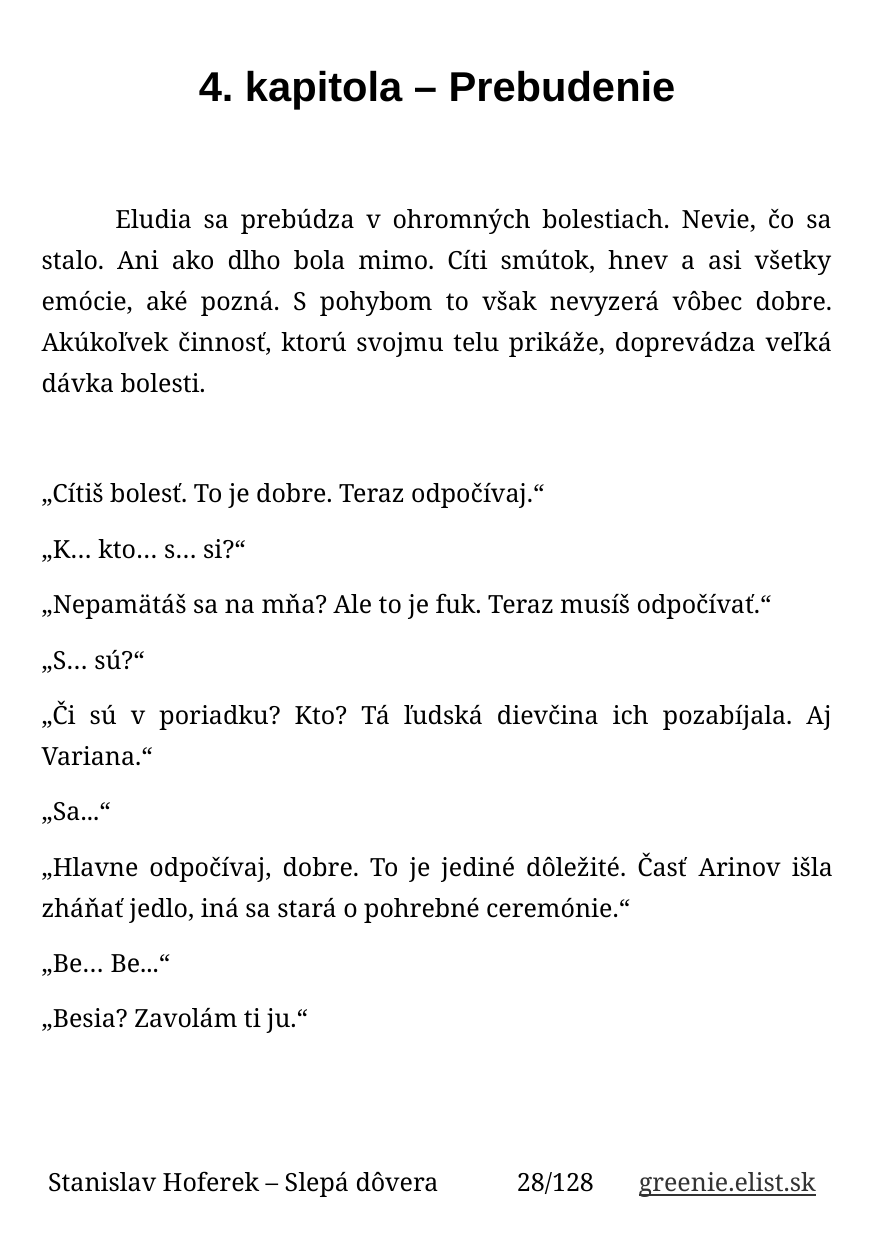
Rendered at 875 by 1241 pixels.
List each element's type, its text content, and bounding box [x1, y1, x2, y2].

text „Či sú v poriadku? Kto? Tá ľudská dievčina ich pozabíjala. Aj Variana.“ [41, 698, 833, 773]
text „K… kto… s… si?“ [41, 532, 833, 566]
subtitle 4. kapitola – Prebudenie [41, 62, 833, 110]
text „S… sú?“ [41, 642, 833, 676]
text „Besia? Zavolám ti ju.“ [41, 1001, 833, 1035]
text „Be… Be...“ [41, 946, 833, 980]
text Eludia sa prebúdza v ohromných bolestiach. Nevie, čo sa stalo. Ani ako dlho bola mimo. Cíti smútok, hnev a asi všetky emócie, aké pozná. S pohybom to však nevyzerá vôbec dobre. Akúkoľvek činnosť, ktorú svojmu telu prikáže, doprevádza veľká dávka bolesti. [41, 202, 833, 399]
text „Cítiš bolesť. To je dobre. Teraz odpočívaj.“ [41, 476, 833, 510]
text „Sa...“ [41, 794, 833, 828]
text „Nepamätáš sa na mňa? Ale to je fuk. Teraz musíš odpočívať.“ [41, 587, 833, 621]
text „Hlavne odpočívaj, dobre. To je jediné dôležité. Časť Arinov išla zháňať jedlo, iná sa stará o pohrebné ceremónie.“ [41, 849, 833, 924]
